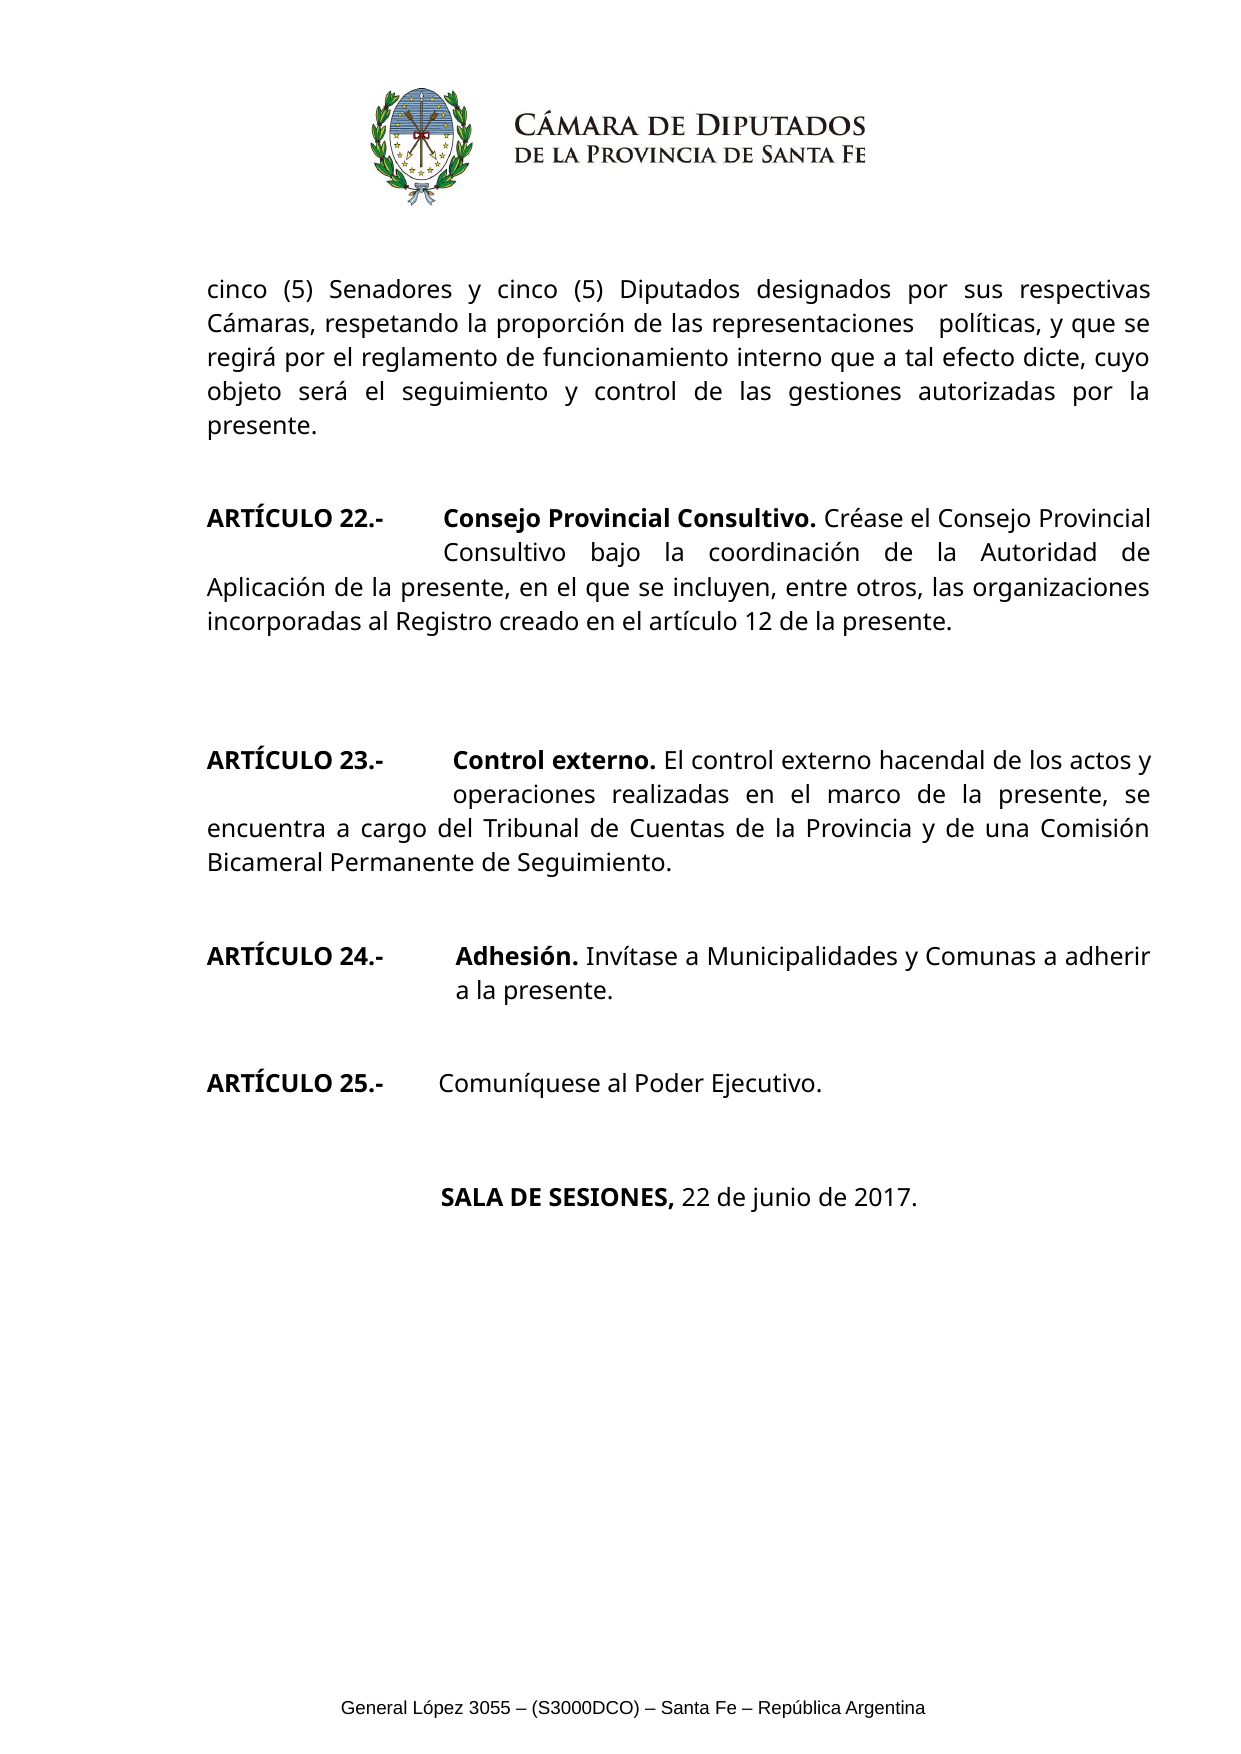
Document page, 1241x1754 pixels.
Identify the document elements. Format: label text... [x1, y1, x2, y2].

table_header ARTÍCULO 25.- [207, 1065, 438, 1116]
table_header ARTÍCULO 22.- [207, 501, 443, 551]
text SALA DE SESIONES, 22 de junio de 2017. [207, 1180, 1152, 1214]
picture [370, 88, 866, 210]
text Control externo. El control externo hacendal de los actos y operaciones realizadas en el marco de la presente, se encuentra a cargo del Tribunal de Cuentas de la Provincia y de una Comisión Bicameral Permanente de Seguimiento. [207, 743, 1152, 879]
text Consejo Provincial Consultivo. Créase el Consejo Provincial Consultivo bajo la coordinación de la Autoridad de Aplicación de la presente, en el que se incluyen, entre otros, las organizaciones incorporadas al Registro creado en el artículo 12 de la presente. [207, 501, 1152, 637]
text Comuníquese al Poder Ejecutivo. [438, 1065, 1152, 1099]
table_header ARTÍCULO 24.- [207, 938, 449, 988]
text Adhesión. Invítase a Municipalidades y Comunas a adherir a la presente. [207, 938, 1152, 1006]
table_header ARTÍCULO 23.- [207, 743, 449, 793]
text cinco (5) Senadores y cinco (5) Diputados designados por sus respectivas Cámaras, respetando la proporción de las representaciones políticas, y que se regirá por el reglamento de funcionamiento interno que a tal efecto dicte, cuyo objeto será el seguimiento y control de las gestiones autorizadas por la presente. [207, 272, 1152, 442]
